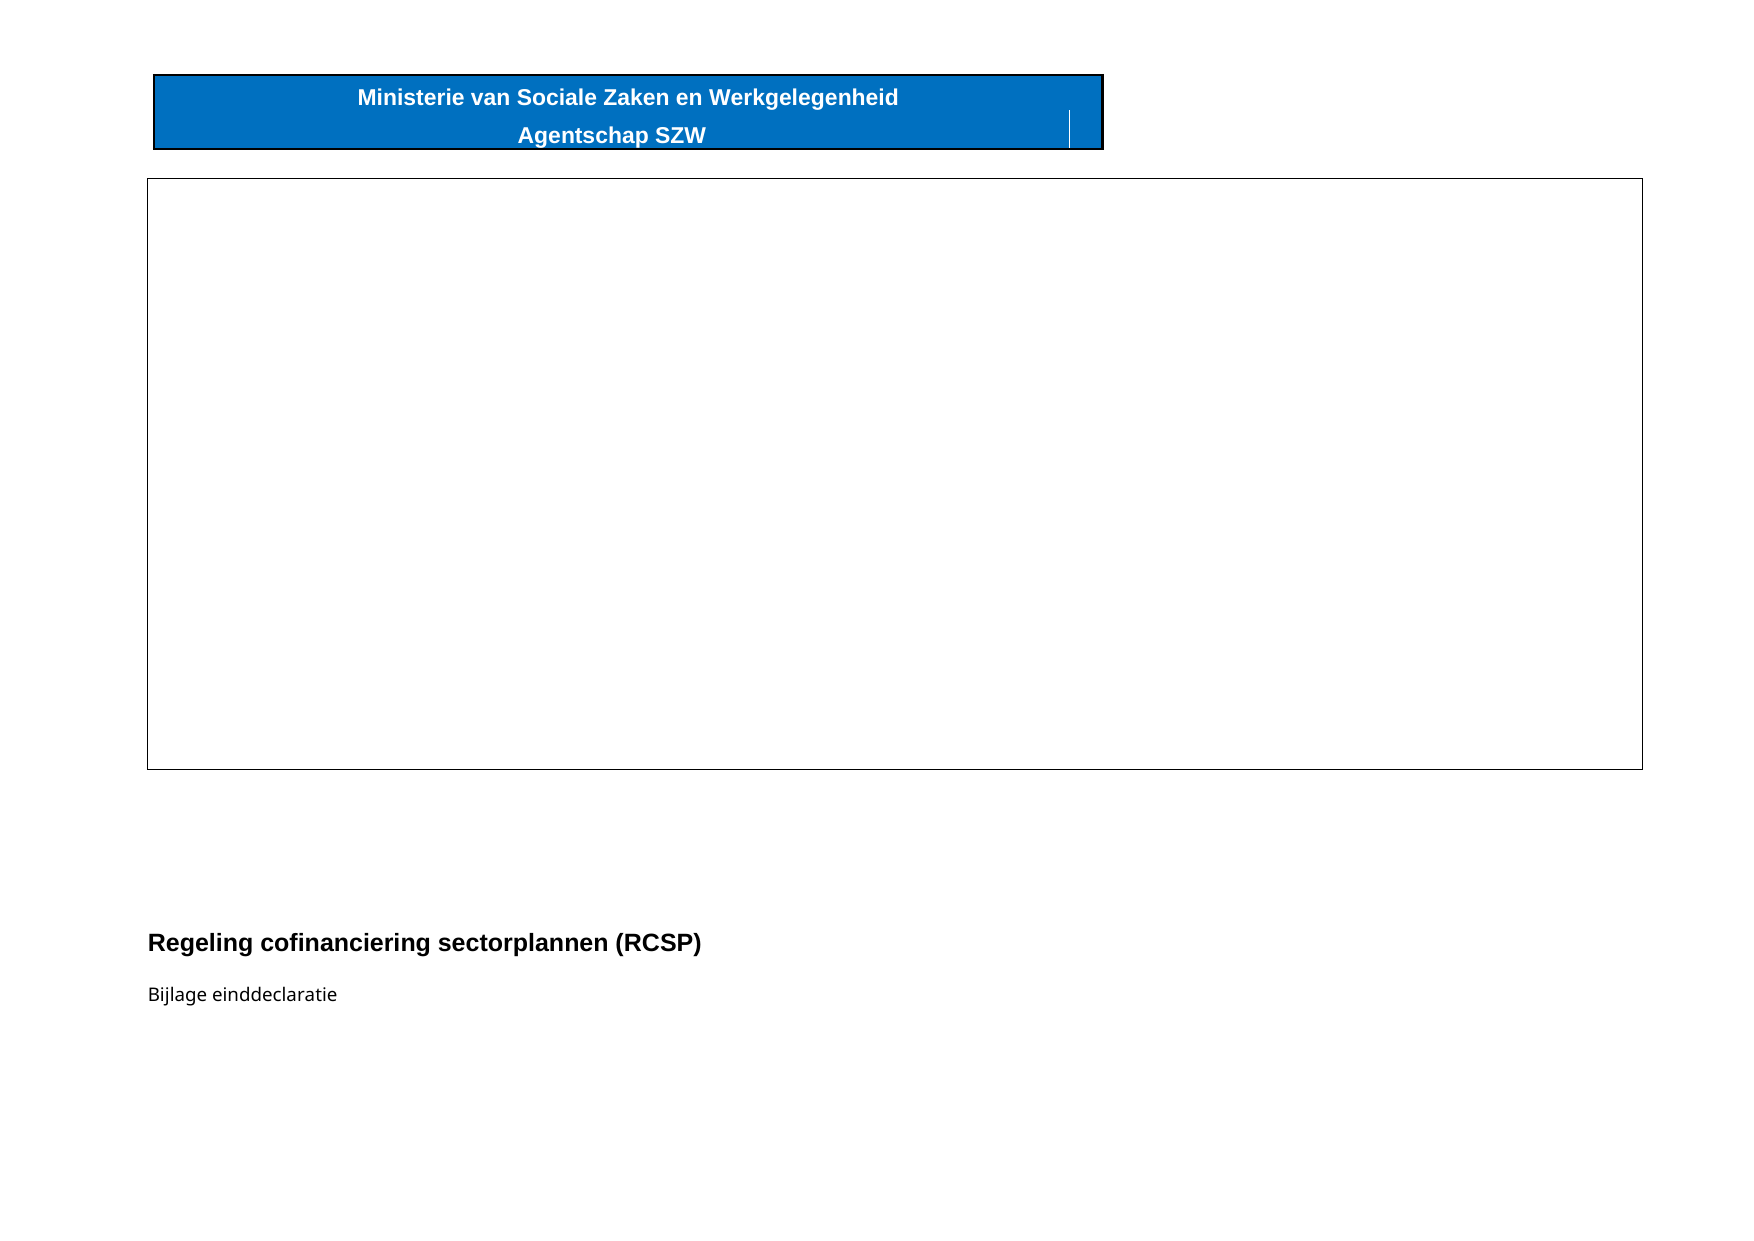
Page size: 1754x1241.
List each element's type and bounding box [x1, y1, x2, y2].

table_header [148, 179, 1642, 768]
